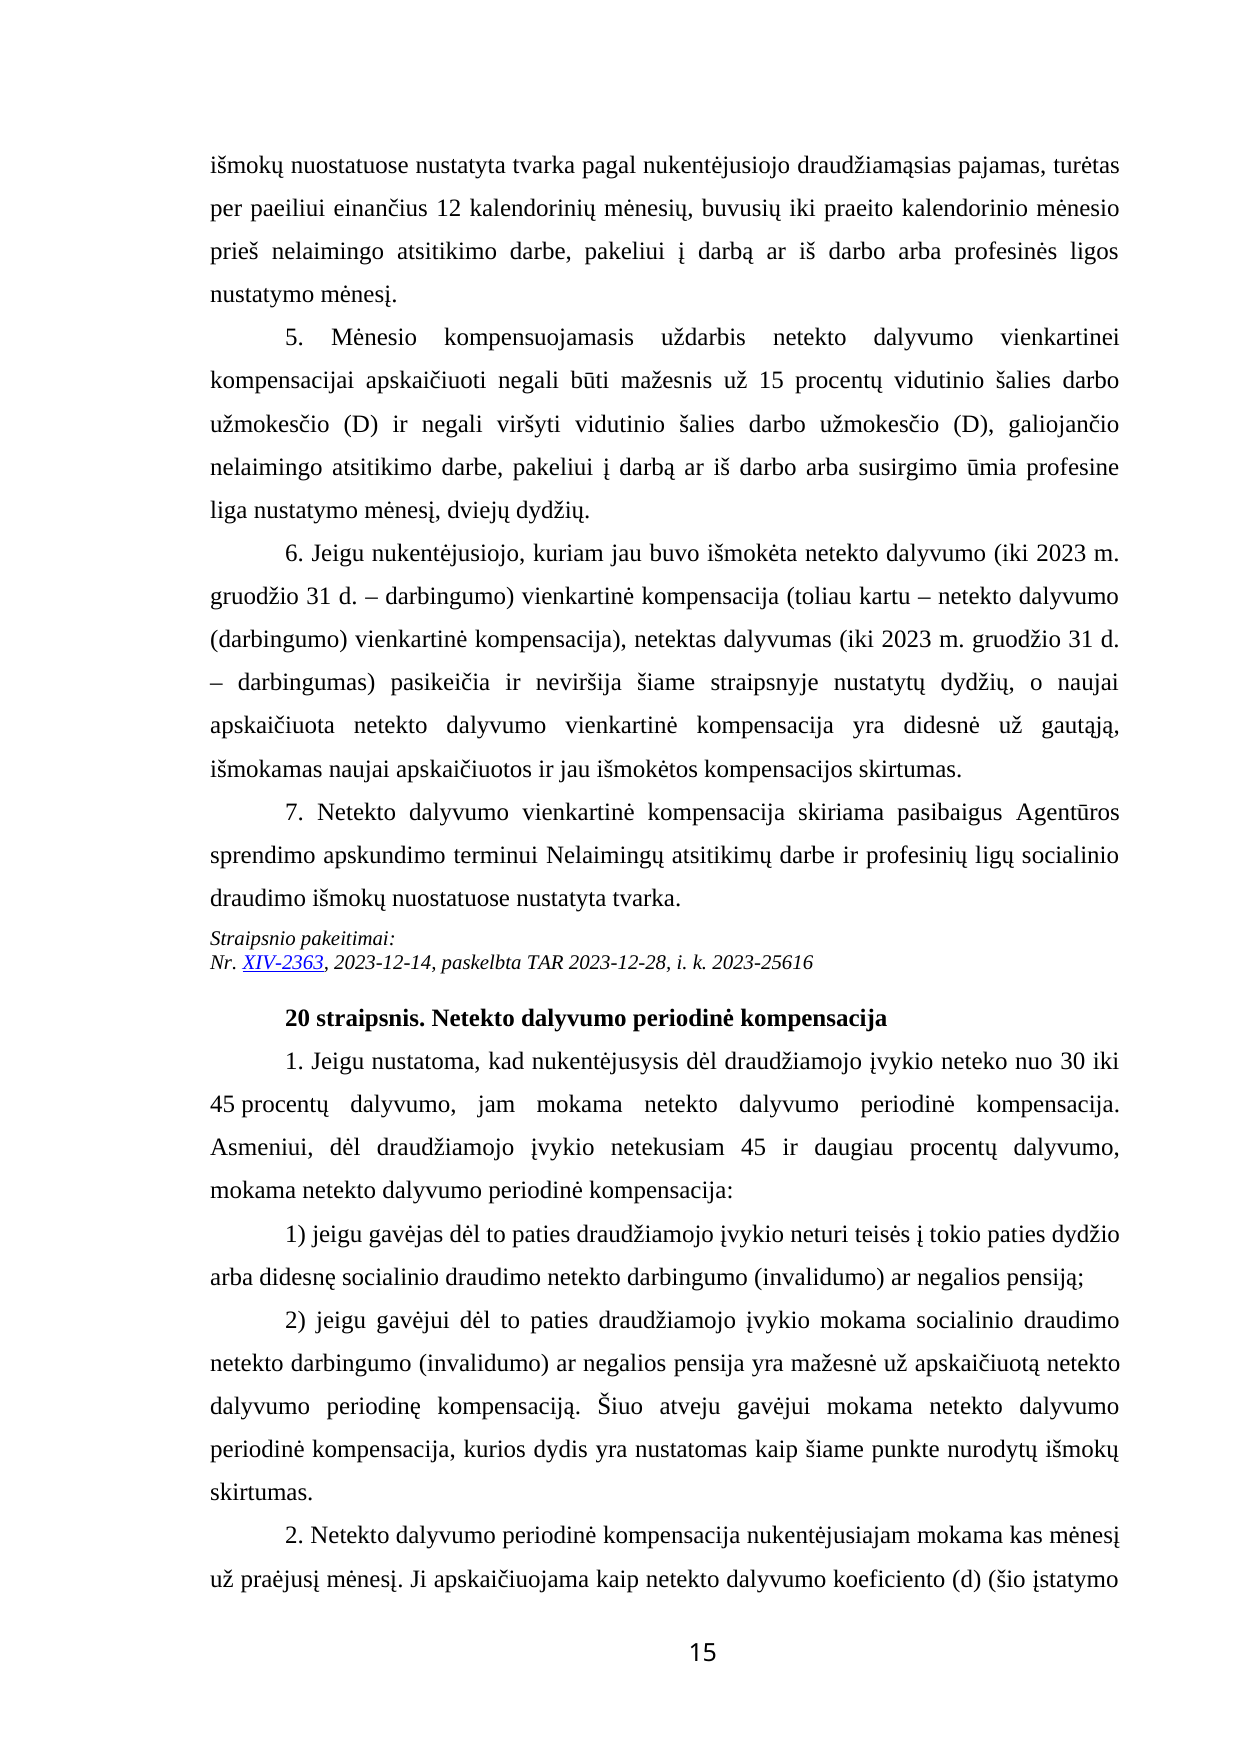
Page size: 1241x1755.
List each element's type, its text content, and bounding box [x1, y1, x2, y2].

text 1. Jeigu nustatoma, kad nukentėjusysis dėl draudžiamojo įvykio neteko nuo 30 iki 45 procentų dalyvumo, jam mokama netekto dalyvumo periodinė kompensacija. Asmeniui, dėl draudžiamojo įvykio netekusiam 45 ir daugiau procentų dalyvumo, mokama netekto dalyvumo periodinė kompensacija: [210, 1046, 1120, 1204]
text 2. Netekto dalyvumo periodinė kompensacija nukentėjusiajam mokama kas mėnesį už praėjusį mėnesį. Ji apskaičiuojama kaip netekto dalyvumo koeficiento (d) (šio įstatymo [210, 1521, 1120, 1592]
text Straipsnio pakeitimai: [210, 926, 1120, 950]
text 2) jeigu gavėjui dėl to paties draudžiamojo įvykio mokama socialinio draudimo netekto darbingumo (invalidumo) ar negalios pensija yra mažesnė už apskaičiuotą netekto dalyvumo periodinę kompensaciją. Šiuo atveju gavėjui mokama netekto dalyvumo periodinė kompensacija, kurios dydis yra nustatomas kaip šiame punkte nurodytų išmokų skirtumas. [210, 1305, 1120, 1506]
text Nr. XIV-2363, 2023-12-14, paskelbta TAR 2023-12-28, i. k. 2023-25616 [210, 950, 1120, 974]
text 20 straipsnis. Netekto dalyvumo periodinė kompensacija [210, 1003, 1120, 1032]
text išmokų nuostatuose nustatyta tvarka pagal nukentėjusiojo draudžiamąsias pajamas, turėtas per paeiliui einančius 12 kalendorinių mėnesių, buvusių iki praeito kalendorinio mėnesio prieš nelaimingo atsitikimo darbe, pakeliui į darbą ar iš darbo arba profesinės ligos nustatymo mėnesį. [210, 150, 1120, 308]
text 5. Mėnesio kompensuojamasis uždarbis netekto dalyvumo vienkartinei kompensacijai apskaičiuoti negali būti mažesnis už 15 procentų vidutinio šalies darbo užmokesčio (D) ir negali viršyti vidutinio šalies darbo užmokesčio (D), galiojančio nelaimingo atsitikimo darbe, pakeliui į darbą ar iš darbo arba susirgimo ūmia profesine liga nustatymo mėnesį, dviejų dydžių. [210, 322, 1120, 524]
text 1) jeigu gavėjas dėl to paties draudžiamojo įvykio neturi teisės į tokio paties dydžio arba didesnę socialinio draudimo netekto darbingumo (invalidumo) ar negalios pensiją; [210, 1219, 1120, 1291]
text 6. Jeigu nukentėjusiojo, kuriam jau buvo išmokėta netekto dalyvumo (iki 2023 m. gruodžio 31 d. – darbingumo) vienkartinė kompensacija (toliau kartu – netekto dalyvumo (darbingumo) vienkartinė kompensacija), netektas dalyvumas (iki 2023 m. gruodžio 31 d. – darbingumas) pasikeičia ir neviršija šiame straipsnyje nustatytų dydžių, o naujai apskaičiuota netekto dalyvumo vienkartinė kompensacija yra didesnė už gautąją, išmokamas naujai apskaičiuotos ir jau išmokėtos kompensacijos skirtumas. [210, 538, 1120, 782]
text 7. Netekto dalyvumo vienkartinė kompensacija skiriama pasibaigus Agentūros sprendimo apskundimo terminui Nelaimingų atsitikimų darbe ir profesinių ligų socialinio draudimo išmokų nuostatuose nustatyta tvarka. [210, 797, 1120, 912]
